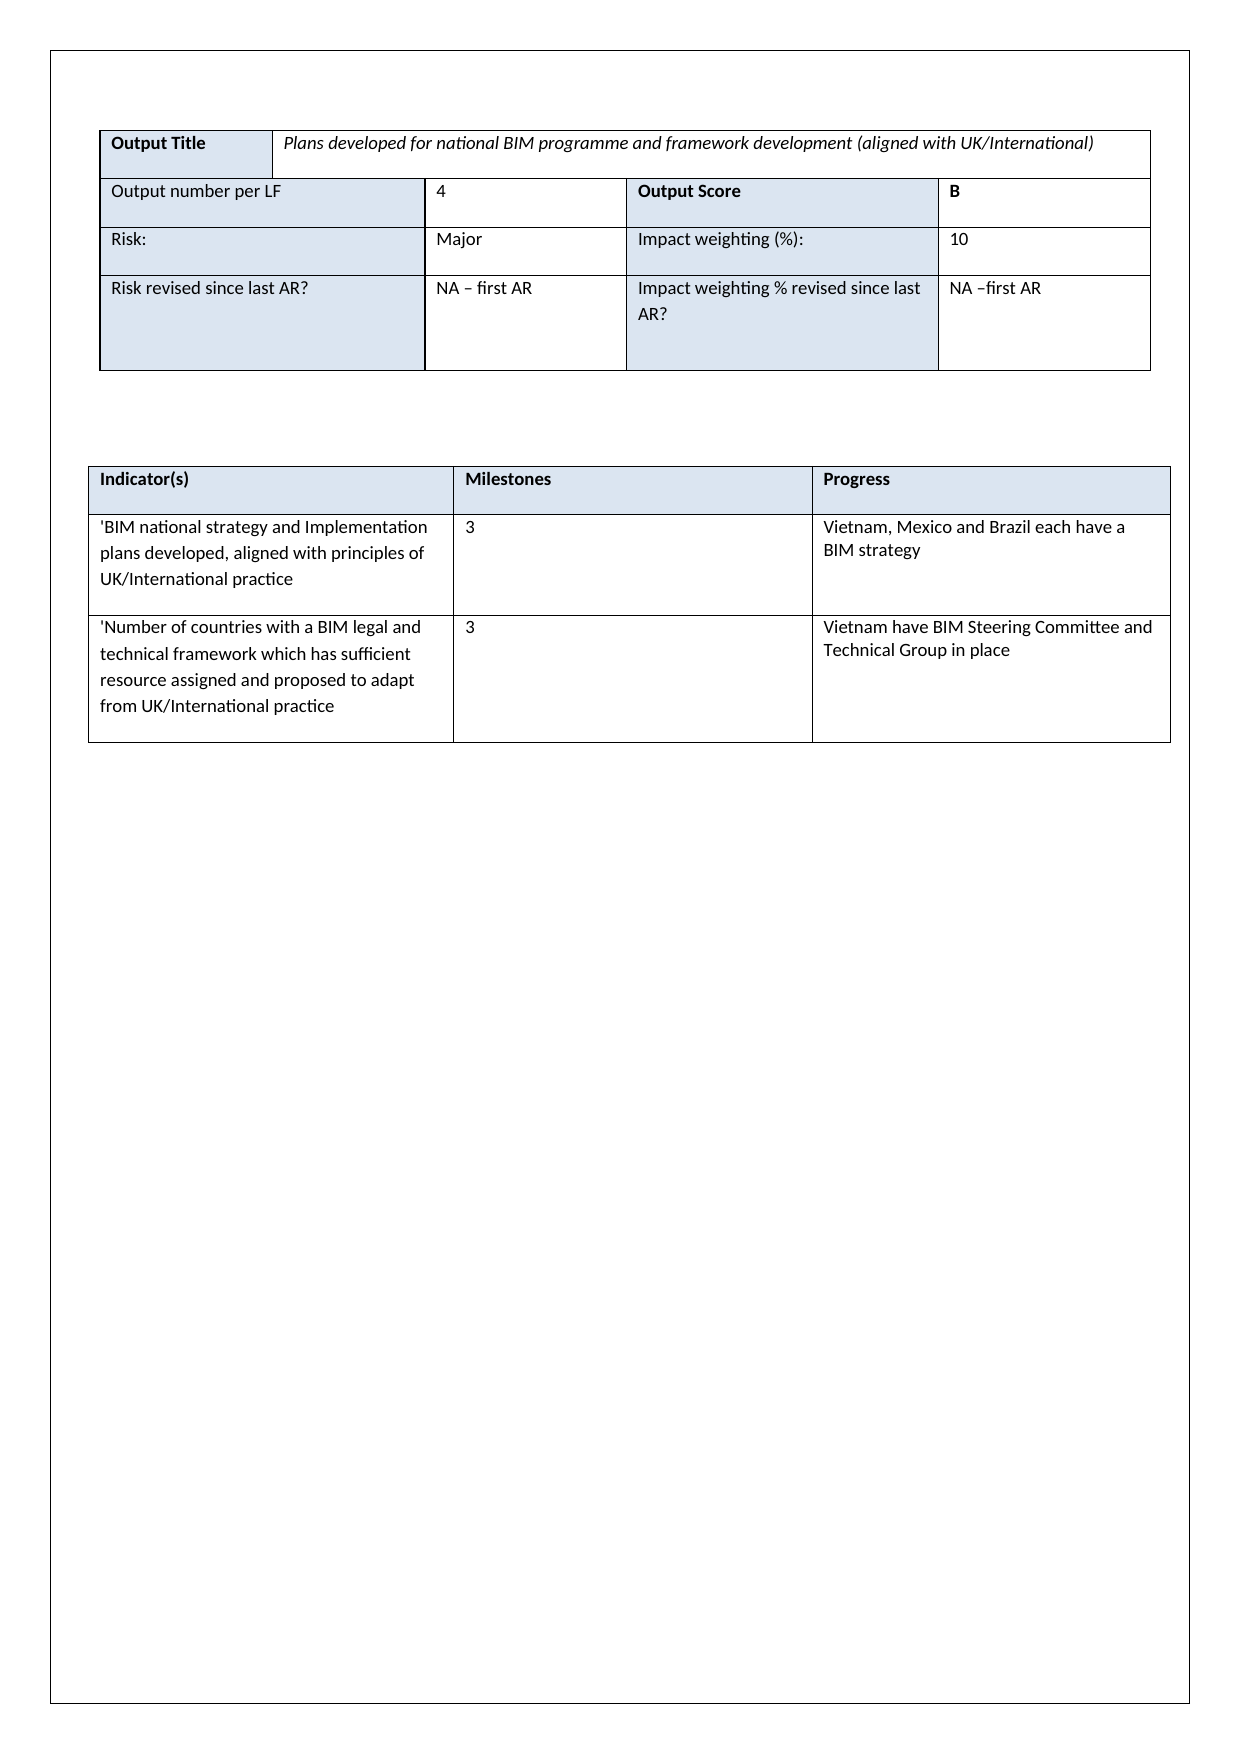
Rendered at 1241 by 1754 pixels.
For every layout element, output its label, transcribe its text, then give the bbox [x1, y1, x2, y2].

table_cell Output number per LF [101, 179, 424, 227]
table_header Plans developed for national BIM programme and framework development (aligned with UK/International) [273, 131, 1150, 178]
table_cell Impact weighting % revised since last AR? [627, 276, 938, 370]
table_cell NA –first AR [939, 276, 1150, 370]
table_cell Output Score [627, 179, 938, 227]
table_cell B [939, 179, 1150, 227]
table_cell 4 [426, 179, 626, 227]
table_cell Major [426, 228, 626, 275]
table_cell 3 [454, 515, 812, 614]
table_header Milestones [454, 467, 812, 514]
table_cell Vietnam have BIM Steering Committee and Technical Group in place [813, 616, 1170, 742]
table_header Output Title [101, 131, 272, 178]
table_header Progress [813, 467, 1170, 514]
table_header Indicator(s) [89, 467, 453, 514]
table_cell 10 [939, 228, 1150, 275]
table_cell Impact weighting (%): [627, 228, 938, 275]
table_cell NA – first AR [426, 276, 626, 370]
table_cell 'BIM national strategy and Implementation plans developed, aligned with principles of UK/International practice [89, 515, 453, 614]
table_cell Risk revised since last AR? [101, 276, 424, 370]
table_cell Vietnam, Mexico and Brazil each have a BIM strategy [813, 515, 1170, 614]
table_cell 'Number of countries with a BIM legal and technical framework which has sufficient resource assigned and proposed to adapt from UK/International practice [89, 616, 453, 742]
table_cell 3 [454, 616, 812, 742]
table_cell Risk: [101, 228, 424, 275]
